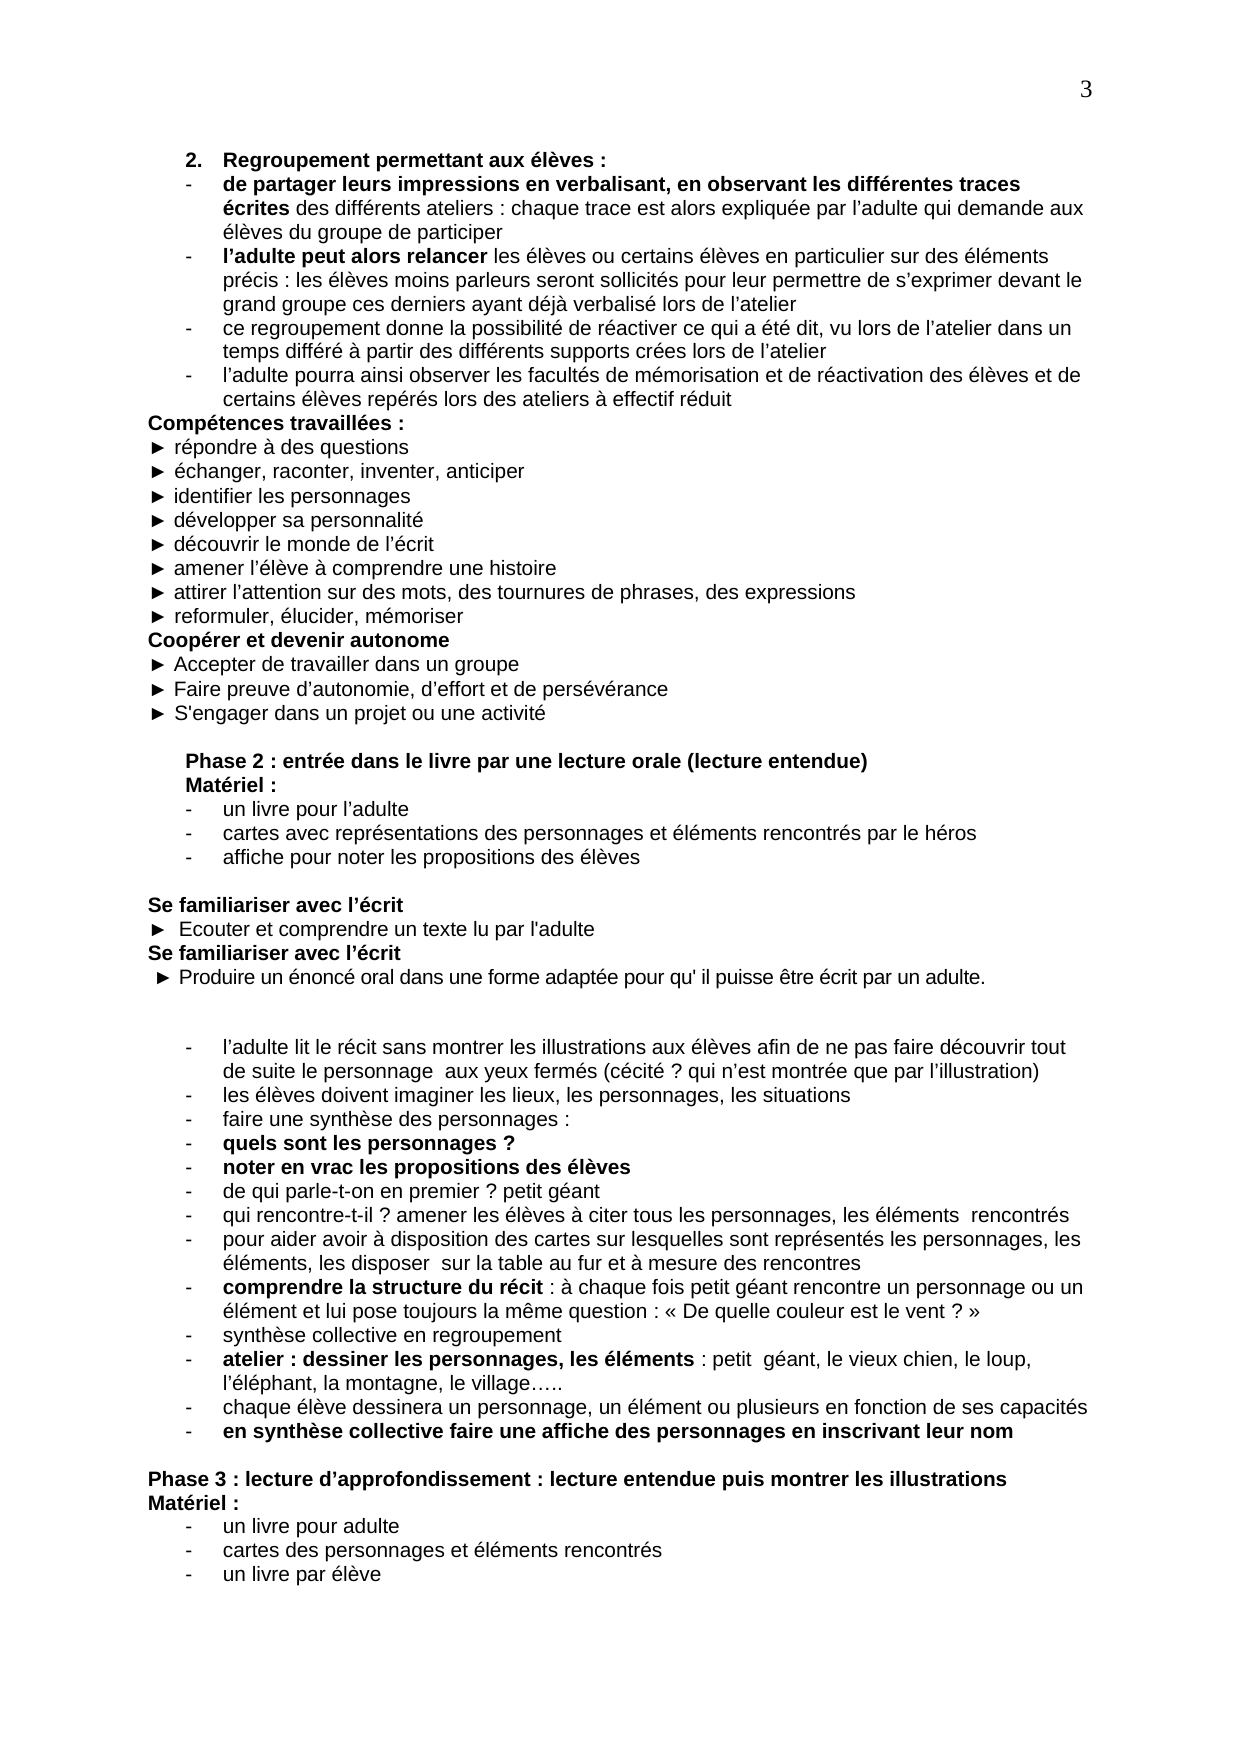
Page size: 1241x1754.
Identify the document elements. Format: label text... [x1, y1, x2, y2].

list les élèves doivent imaginer les lieux, les personnages, les situations [185, 1083, 1093, 1107]
list de qui parle-t-on en premier ? petit géant [185, 1179, 1093, 1203]
list cartes des personnages et éléments rencontrés [185, 1538, 1093, 1562]
text Se familiariser avec l’écrit [148, 892, 1093, 916]
text Phase 3 : lecture d’approfondissement : lecture entendue puis montrer les illustrations [148, 1466, 1093, 1490]
text ► identifier les personnages [148, 483, 1093, 508]
list chaque élève dessinera un personnage, un élément ou plusieurs en fonction de ses capacités [185, 1394, 1093, 1418]
list de partager leurs impressions en verbalisant, en observant les différentes traces écrites des différents ateliers : chaque trace est alors expliquée par l’adulte qui demande aux élèves du groupe de participer [185, 172, 1093, 243]
list en synthèse collective faire une affiche des personnages en inscrivant leur nom [185, 1418, 1093, 1442]
list quels sont les personnages ? [185, 1131, 1093, 1155]
list un livre par élève [185, 1562, 1093, 1586]
list affiche pour noter les propositions des élèves [185, 844, 1093, 868]
list synthèse collective en regroupement [185, 1323, 1093, 1347]
list noter en vrac les propositions des élèves [185, 1155, 1093, 1179]
text ► développer sa personnalité [148, 508, 1093, 532]
list l’adulte peut alors relancer les élèves ou certains élèves en particulier sur des éléments précis : les élèves moins parleurs seront sollicités pour leur permettre de s’exprimer devant le grand groupe ces derniers ayant déjà verbalisé lors de l’atelier [185, 243, 1093, 315]
list cartes avec représentations des personnages et éléments rencontrés par le héros [185, 821, 1093, 844]
list un livre pour l’adulte [185, 797, 1093, 821]
list faire une synthèse des personnages : [185, 1107, 1093, 1131]
text ► S'engager dans un projet ou une activité [148, 701, 1093, 725]
text ► Accepter de travailler dans un groupe [148, 652, 1093, 676]
text ► Produire un énoncé oral dans une forme adaptée pour qu' il puisse être écrit par un adulte. [148, 964, 1093, 989]
list atelier : dessiner les personnages, les éléments : petit géant, le vieux chien, le loup, l’éléphant, la montagne, le village….. [185, 1347, 1093, 1394]
text Coopérer et devenir autonome [148, 628, 1093, 652]
text Phase 2 : entrée dans le livre par une lecture orale (lecture entendue) [185, 749, 1093, 773]
list un livre pour adulte [185, 1514, 1093, 1538]
text ► amener l’élève à comprendre une histoire [148, 556, 1093, 580]
text ► découvrir le monde de l’écrit [148, 532, 1093, 556]
text Se familiariser avec l’écrit [148, 941, 1093, 964]
text Matériel : [185, 773, 1093, 797]
text ► échanger, raconter, inventer, anticiper [148, 459, 1093, 483]
text ► attirer l’attention sur des mots, des tournures de phrases, des expressions [148, 580, 1093, 604]
text ► Faire preuve d’autonomie, d’effort et de persévérance [148, 676, 1093, 701]
list pour aider avoir à disposition des cartes sur lesquelles sont représentés les personnages, les éléments, les disposer sur la table au fur et à mesure des rencontres [185, 1227, 1093, 1275]
text ► Ecouter et comprendre un texte lu par l'adulte [148, 916, 1093, 941]
list l’adulte lit le récit sans montrer les illustrations aux élèves afin de ne pas faire découvrir tout de suite le personnage aux yeux fermés (cécité ? qui n’est montrée que par l’illustration) [185, 1035, 1093, 1083]
list qui rencontre-t-il ? amener les élèves à citer tous les personnages, les éléments rencontrés [185, 1203, 1093, 1227]
list l’adulte pourra ainsi observer les facultés de mémorisation et de réactivation des élèves et de certains élèves repérés lors des ateliers à effectif réduit [185, 363, 1093, 411]
text ► répondre à des questions [148, 435, 1093, 459]
list ce regroupement donne la possibilité de réactiver ce qui a été dit, vu lors de l’atelier dans un temps différé à partir des différents supports crées lors de l’atelier [185, 315, 1093, 363]
text Matériel : [148, 1490, 1093, 1514]
text ► reformuler, élucider, mémoriser [148, 604, 1093, 628]
text Compétences travaillées : [148, 411, 1093, 435]
list Regroupement permettant aux élèves : [185, 148, 1093, 172]
list comprendre la structure du récit : à chaque fois petit géant rencontre un personnage ou un élément et lui pose toujours la même question : « De quelle couleur est le vent ? » [185, 1275, 1093, 1323]
